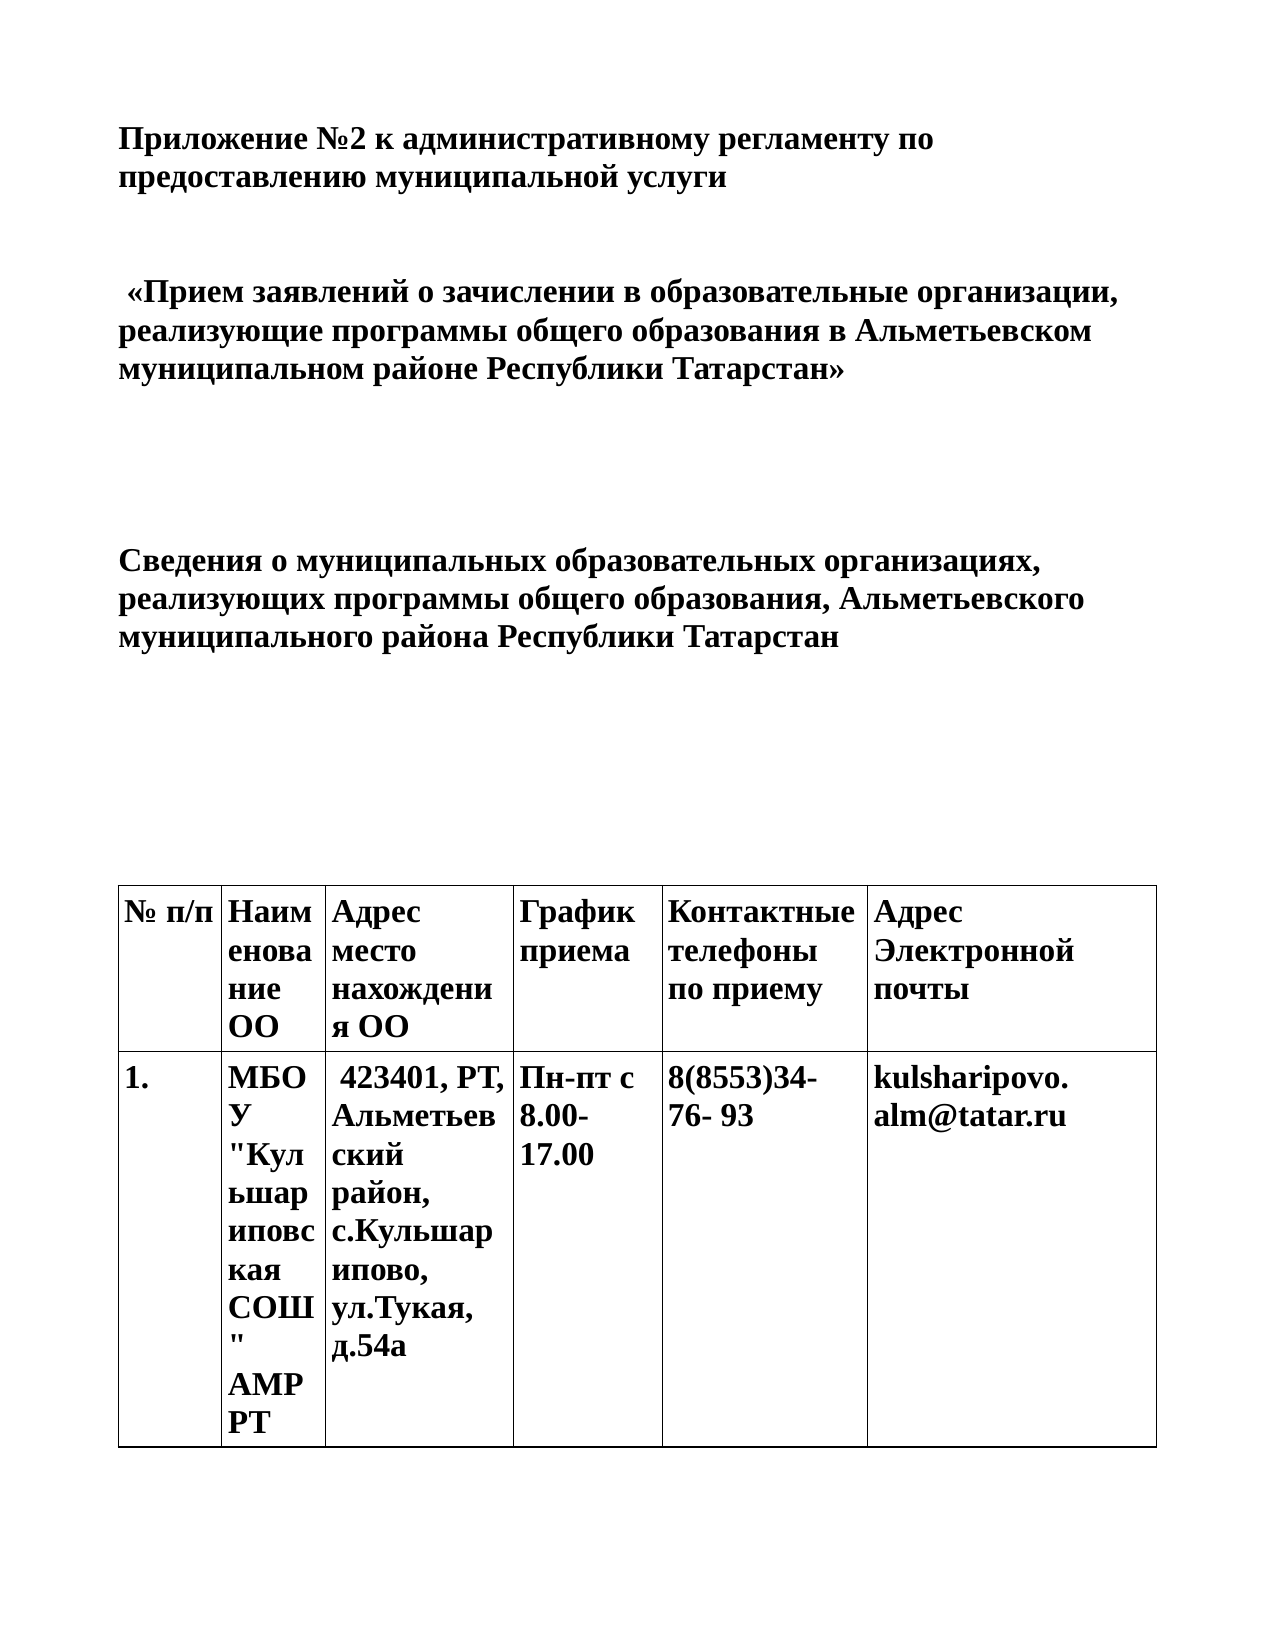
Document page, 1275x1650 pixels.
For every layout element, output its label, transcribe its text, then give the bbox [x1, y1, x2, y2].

table_cell МБОУ "Кульшариповская СОШ" АМР РТ [222, 1052, 325, 1446]
text Приложение №2 к административному регламенту по предоставлению муниципальной услуги [118, 118, 1157, 195]
table_cell Пн-пт с 8.00-17.00 [514, 1052, 662, 1446]
table_header Адрес Электронной почты [868, 886, 1156, 1051]
table_cell 423401, РТ, Альметьевский район, с.Кульшарипово, ул.Тукая, д.54а [326, 1052, 513, 1446]
table_cell 1. [119, 1052, 221, 1446]
text «Прием заявлений о зачислении в образовательные организации, реализующие программы общего образования в Альметьевском муниципальном районе Республики Татарстан» [118, 271, 1157, 386]
table_header Наименование ОО [222, 886, 325, 1051]
table_header № п/п [119, 886, 221, 1051]
text Сведения о муниципальных образовательных организациях, реализующих программы общего образования, Альметьевского муниципального района Республики Татарстан [118, 540, 1157, 655]
table_cell 8(8553)34-76- 93 [663, 1052, 867, 1446]
table_header Адрес место нахождения ОО [326, 886, 513, 1051]
table_header Контактные телефоны по приему [663, 886, 867, 1051]
table_header График приема [514, 886, 662, 1051]
table_cell kulsharipovo. alm@tatar.ru [868, 1052, 1156, 1446]
